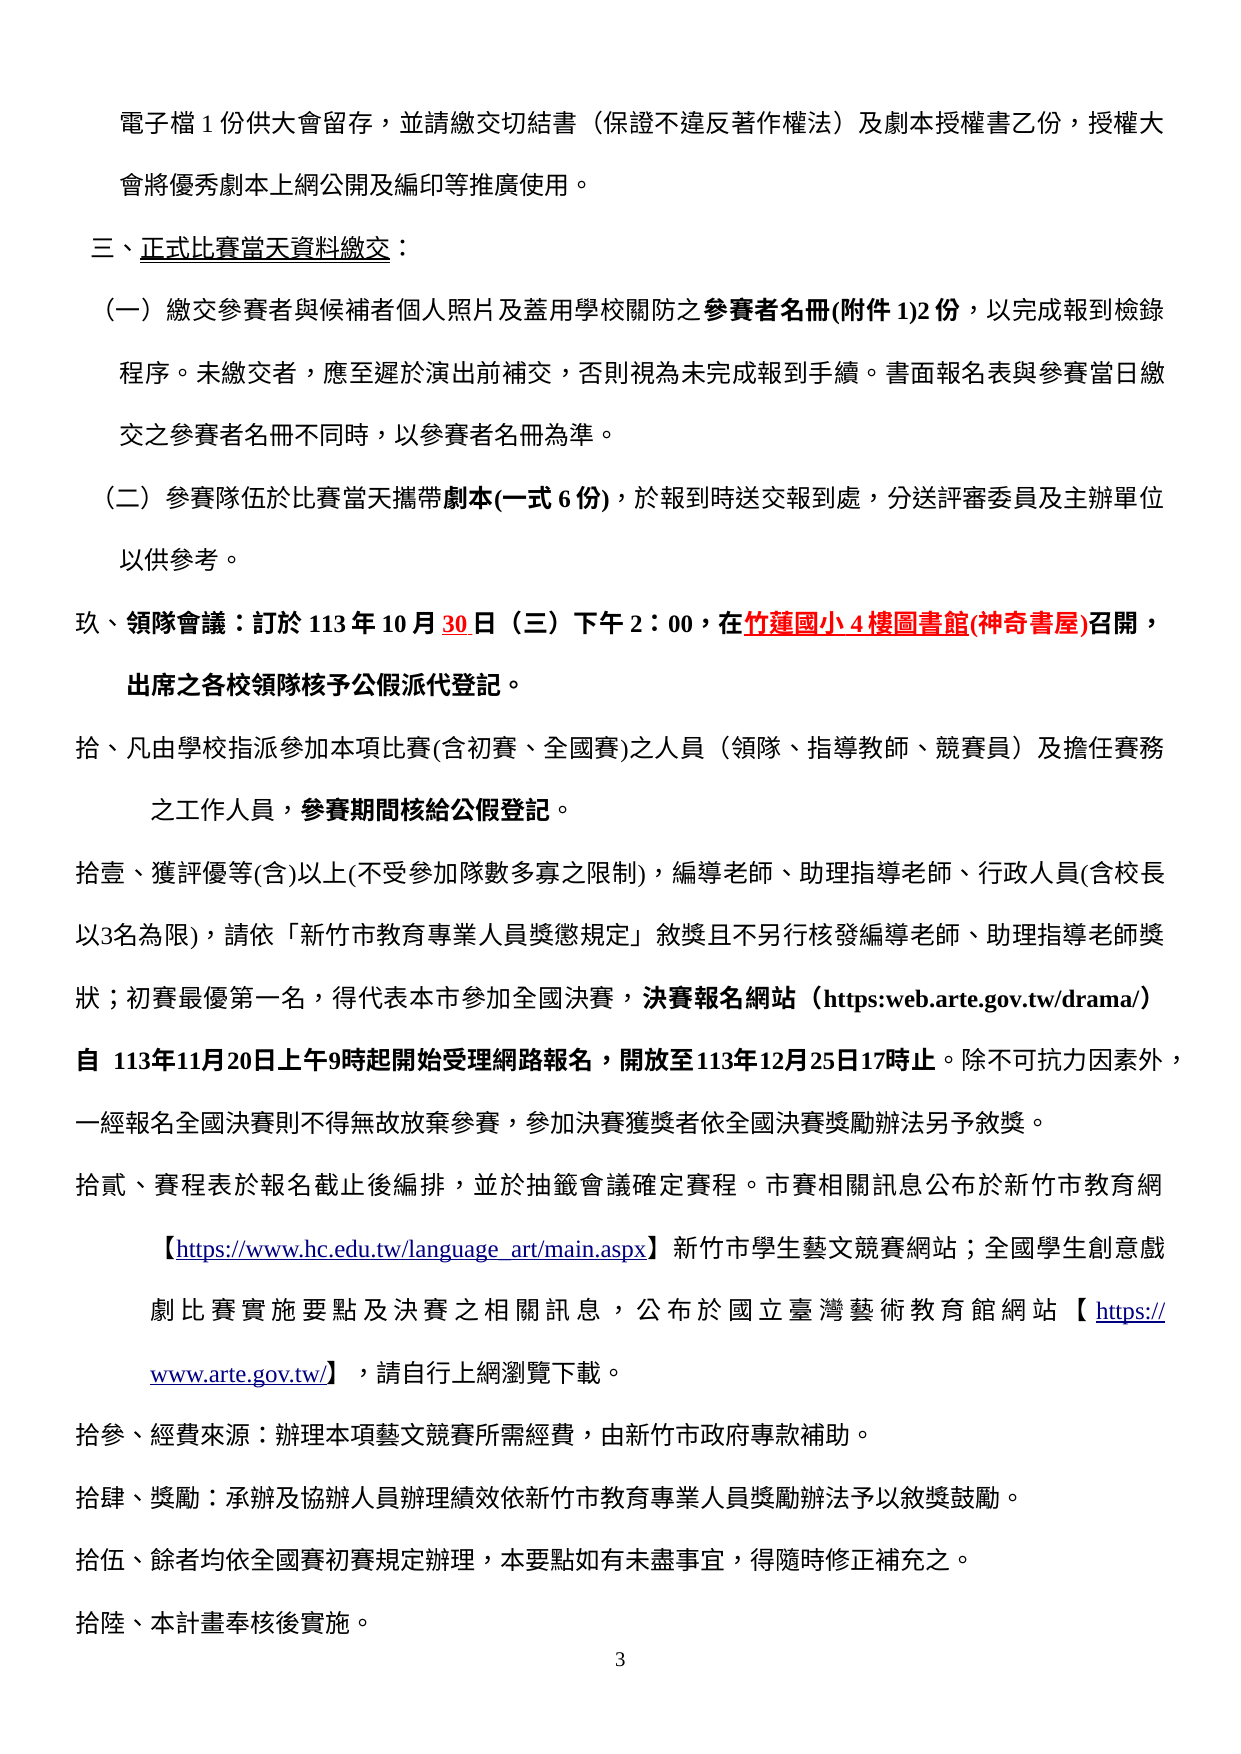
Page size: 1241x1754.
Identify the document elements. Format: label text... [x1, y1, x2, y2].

text 拾伍、餘者均依全國賽初賽規定辦理，本要點如有未盡事宜，得隨時修正補充之。 [75, 1517, 1165, 1579]
text 玖、領隊會議：訂於113年10月30日（三）下午2：00，在竹蓮國小4樓圖書館(神奇書屋)召開，出席之各校領隊核予公假派代登記。 [75, 579, 1165, 704]
text 拾肆、獎勵：承辦及協辦人員辦理績效依新竹市教育專業人員獎勵辦法予以敘獎鼓勵。 [75, 1454, 1165, 1517]
text 三、正式比賽當天資料繳交： [90, 204, 1165, 267]
text 拾貳、賽程表於報名截止後編排，並於抽籤會議確定賽程。市賽相關訊息公布於新竹市教育網【https://www.hc.edu.tw/language_art/main.aspx】新竹市學生藝文競賽網站；全國學生創意戲劇比賽實施要點及決賽之相關訊息，公布於國立臺灣藝術教育館網站【https://www.arte.gov.tw/】，請自行上網瀏覽下載。 [75, 1142, 1165, 1392]
text 電子檔1 份供大會留存，並請繳交切結書（保證不違反著作權法）及劇本授權書乙份，授權大會將優秀劇本上網公開及編印等推廣使用。 [90, 79, 1165, 204]
text （二）參賽隊伍於比賽當天攜帶劇本(一式6份)，於報到時送交報到處，分送評審委員及主辦單位以供參考。 [90, 454, 1165, 579]
text （一）繳交參賽者與候補者個人照片及蓋用學校關防之參賽者名冊(附件1)2份，以完成報到檢錄程序。未繳交者，應至遲於演出前補交，否則視為未完成報到手續。書面報名表與參賽當日繳交之參賽者名冊不同時，以參賽者名冊為準。 [90, 267, 1165, 454]
text 拾壹、獲評優等(含)以上(不受參加隊數多寡之限制)，編導老師、助理指導老師、行政人員(含校長以3名為限)，請依「新竹市教育專業人員獎懲規定」敘獎且不另行核發編導老師、助理指導老師獎狀；初賽最優第一名，得代表本市參加全國決賽，決賽報名網站（https:web.arte.gov.tw/drama/）自 113年11月20日上午9時起開始受理網路報名，開放至113年12月25日17時止。除不可抗力因素外，一經報名全國決賽則不得無故放棄參賽，參加決賽獲獎者依全國決賽獎勵辦法另予敘獎。 [75, 829, 1165, 1142]
text 拾、凡由學校指派參加本項比賽(含初賽、全國賽)之人員（領隊、指導教師、競賽員）及擔任賽務之工作人員，參賽期間核給公假登記。 [75, 704, 1165, 829]
text 拾參、經費來源：辦理本項藝文競賽所需經費，由新竹市政府專款補助。 [75, 1392, 1165, 1454]
text 拾陸、本計畫奉核後實施。 [75, 1579, 1165, 1642]
